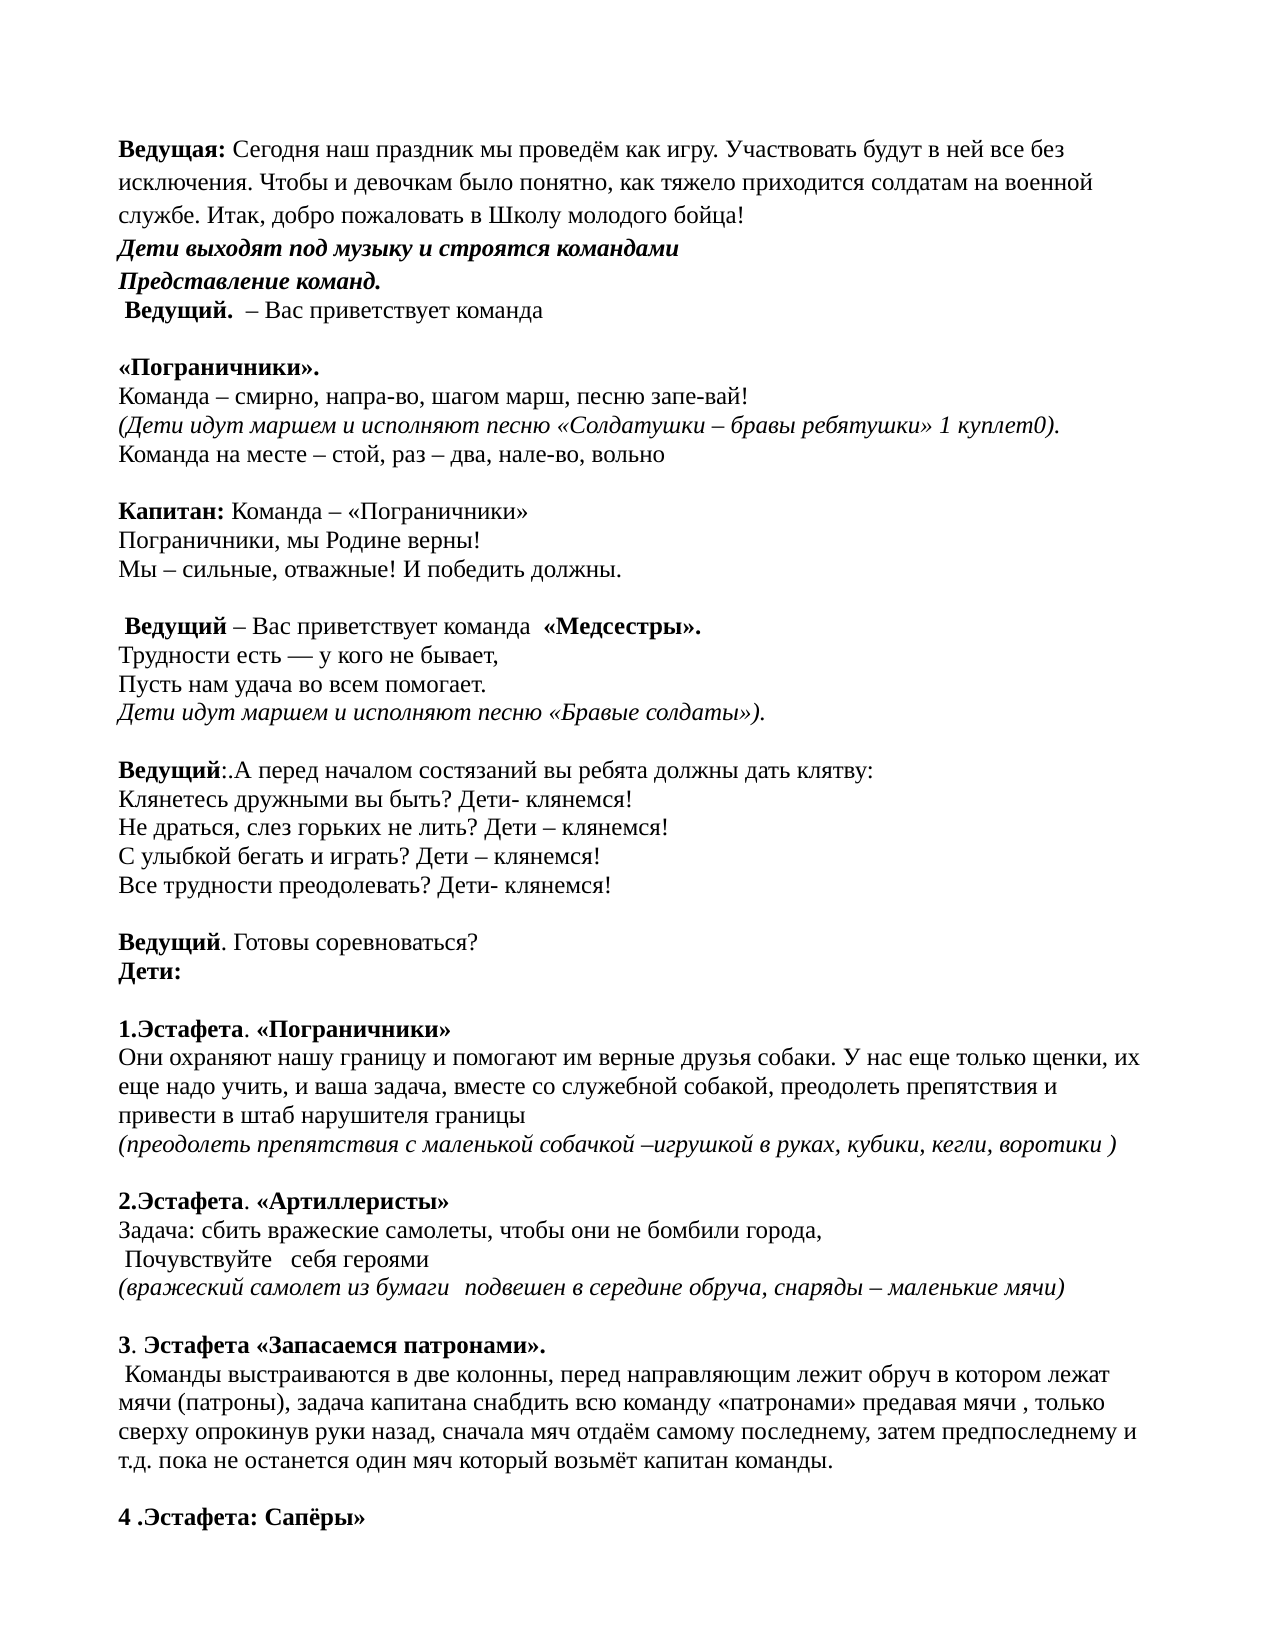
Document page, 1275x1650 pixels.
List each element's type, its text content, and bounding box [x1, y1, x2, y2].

text Ведущий:.А перед началом состязаний вы ребята должны дать клятву: [118, 726, 1157, 784]
text Все трудности преодолевать? Дети- клянемся! [118, 870, 1157, 899]
text Они охраняют нашу границу и помогают им верные друзья собаки. У нас еще только щенки, их еще надо учить, и ваша задача, вместе со служебной собакой, преодолеть препятствия и привести в штаб нарушителя границы [118, 1042, 1157, 1129]
text Пусть нам удача во всем помогает. Дети идут маршем и исполняют песню «Бравые солдаты»). [118, 669, 1157, 726]
text Не драться, слез горьких не лить? Дети – клянемся! [118, 812, 1157, 841]
text Почувствуйте себя героями [118, 1244, 1157, 1272]
text (преодолеть препятствия с маленькой собачкой –игрушкой в руках, кубики, кегли, воротики ) [118, 1129, 1157, 1157]
text Дети: [118, 956, 1157, 985]
text Пограничники, мы Родине верны! Мы – сильные, отважные! И победить должны. [118, 525, 1157, 582]
text 3. Эстафета «Запасаемся патронами». [118, 1330, 1157, 1359]
text (вражеский самолет из бумаги подвешен в середине обруча, снаряды – маленькие мячи) [118, 1272, 1157, 1301]
text Клянетесь дружными вы быть? Дети- клянемся! [118, 784, 1157, 812]
text Задача: сбить вражеские самолеты, чтобы они не бомбили города, [118, 1215, 1157, 1244]
text «Пограничники». Команда – смирно, напра-во, шагом марш, песню запе-вай! (Дети идут маршем и исполняют песню «Солдатушки – бравы ребятушки» 1 куплет0). Команда на месте – стой, раз – два, нале-во, вольно [118, 352, 1157, 467]
text Ведущая: Сегодня наш праздник мы проведём как игру. Участвовать будут в ней все без исключения. Чтобы и девочкам было понятно, как тяжело приходится солдатам на военной службе. Итак, добро пожаловать в Школу молодого бойца! [118, 134, 1157, 229]
text Команды выстраиваются в две колонны, перед направляющим лежит обруч в котором лежат мячи (патроны), задача капитана снабдить всю команду «патронами» предавая мячи , только сверху опрокинув руки назад, сначала мяч отдаём самому последнему, затем предпоследнему и т.д. пока не останется один мяч который возьмёт капитан команды. [118, 1359, 1157, 1474]
text Ведущий. Готовы соревноваться? [118, 927, 1157, 956]
text 2.Эстафета. «Артиллеристы» [118, 1186, 1157, 1215]
text Ведущий – Вас приветствует команда «Медсестры». Трудности есть — у кого не бывает, [118, 582, 1157, 669]
text Представление команд. [118, 266, 1157, 295]
text Дети выходят под музыку и строятся командами [118, 233, 1157, 262]
text 1.Эстафета. «Пограничники» [118, 1014, 1157, 1042]
text Ведущий. – Вас приветствует команда [118, 295, 1157, 324]
text Капитан: Команда – «Пограничники» [118, 496, 1157, 525]
text 4 .Эстафета: Сапёры» [118, 1502, 1157, 1531]
text С улыбкой бегать и играть? Дети – клянемся! [118, 841, 1157, 870]
